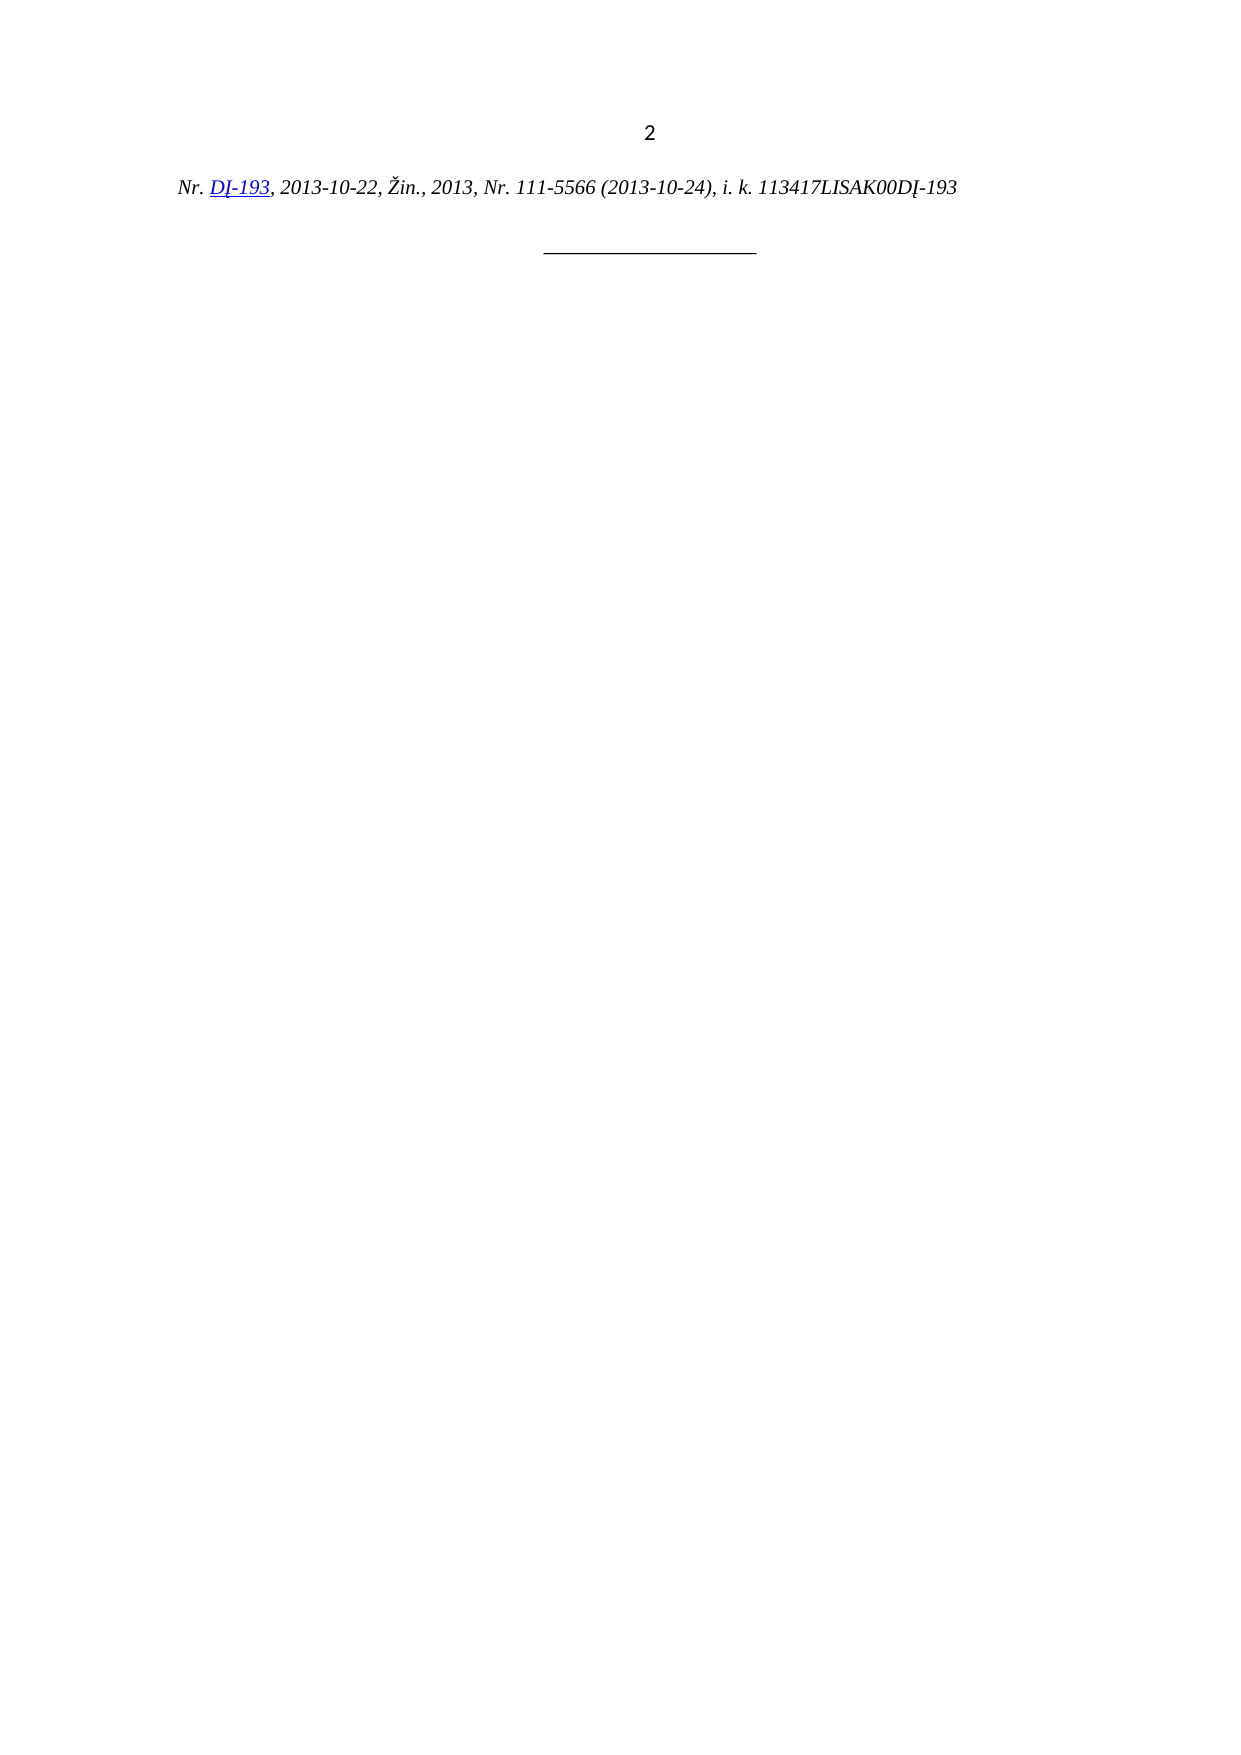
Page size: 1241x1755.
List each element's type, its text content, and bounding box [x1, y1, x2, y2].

text Nr. DĮ-193, 2013-10-22, Žin., 2013, Nr. 111-5566 (2013-10-24), i. k. 113417LISAK00DĮ-193 [177, 175, 1122, 199]
text _________________ [177, 228, 1122, 256]
